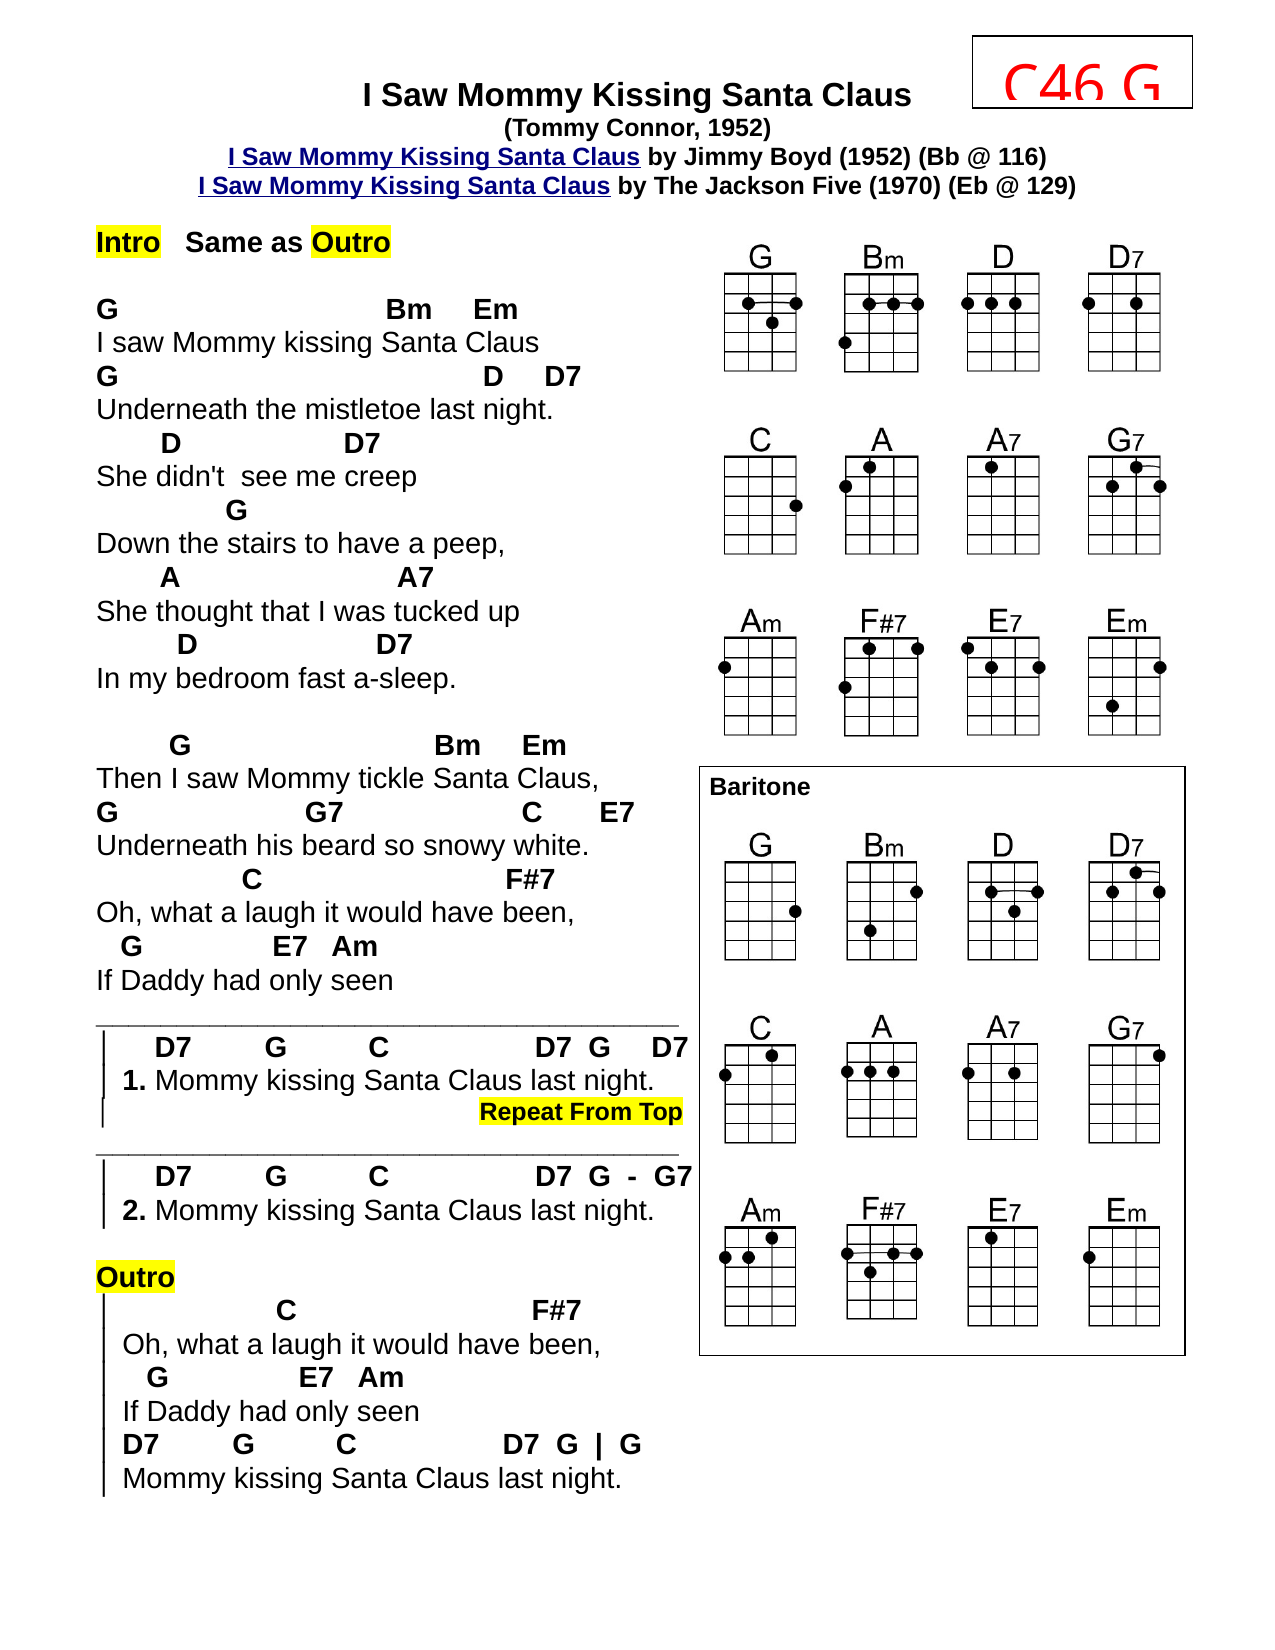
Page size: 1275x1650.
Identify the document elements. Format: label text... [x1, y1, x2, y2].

table_cell [821, 767, 942, 807]
table_cell [942, 1356, 1063, 1500]
picture [948, 407, 1058, 573]
table_cell [821, 583, 942, 766]
picture [1071, 1177, 1178, 1345]
table_header Intro Same as Outro G Bm Em I saw Mommy kissing Santa Claus G D D7 Underneath the mistletoe last night. D D7 She didn't see me creep G Down the stairs to have a peep, A A7 She thought that I was tucked up D D7 In my bedroom fast a-sleep. G Bm Em Then I saw Mommy tickle Santa Claus, G G7 C E7 Underneath his beard so snowy white. C F#7 Oh, what a laugh it would have been, G E7 Am If Daddy had only seen ____________________________________ │ D7 G C D7 G D7 │ 1. Mommy kissing Santa Claus last night. │ Repeat From Top ____________________________________ │ D7 G C D7 G - G7 │ 2. Mommy kissing Santa Claus last night. Outro │ C F#7 │ Oh, what a laugh it would have been, │ G E7 Am │ If Daddy had only seen │ D7 G C D7 G | G │ Mommy kissing Santa Claus last night. [90, 219, 699, 1500]
table_cell [821, 990, 942, 1172]
picture [825, 224, 937, 391]
table_cell [821, 402, 942, 583]
table_cell [699, 402, 821, 583]
table_cell [1064, 402, 1185, 583]
table_cell [942, 767, 1063, 807]
text (Tommy Connor, 1952) [90, 113, 1185, 142]
table_cell [942, 583, 1063, 766]
picture [948, 588, 1058, 754]
table_header [821, 219, 942, 402]
text I Saw Mommy Kissing Santa Claus by Jimmy Boyd (1952) (Bb @ 116) [90, 142, 1185, 171]
table_cell [942, 990, 1063, 1172]
table_cell [1064, 990, 1184, 1172]
table_cell [1064, 583, 1185, 766]
picture [949, 1177, 1056, 1345]
table_cell [821, 1172, 942, 1355]
picture [1071, 812, 1178, 979]
table_cell [700, 990, 821, 1172]
table_header [1064, 219, 1185, 402]
table_cell [699, 583, 821, 766]
picture [948, 224, 1058, 390]
text C46 G [988, 44, 1177, 100]
text I Saw Mommy Kissing Santa Claus [90, 75, 1185, 113]
picture [1069, 588, 1179, 754]
table_cell [1064, 767, 1184, 807]
picture [1071, 995, 1178, 1162]
table_cell [1064, 807, 1184, 989]
picture [705, 588, 815, 754]
table_header [699, 219, 821, 402]
picture [828, 812, 935, 979]
picture [705, 224, 815, 390]
picture [706, 1177, 813, 1345]
table_cell [699, 1356, 821, 1500]
picture [706, 995, 813, 1162]
table_cell [700, 1172, 821, 1355]
picture [825, 588, 937, 755]
picture [949, 995, 1056, 1158]
table_cell [942, 1172, 1063, 1355]
picture [828, 995, 935, 1155]
table_cell [821, 807, 942, 989]
table_cell [942, 402, 1063, 583]
picture [826, 407, 937, 573]
picture [706, 812, 813, 979]
table_cell [942, 807, 1063, 989]
picture [1069, 224, 1179, 390]
table_cell [821, 1356, 942, 1500]
table_cell [1064, 1172, 1184, 1355]
picture [949, 812, 1056, 979]
text I Saw Mommy Kissing Santa Claus [973, 37, 1192, 107]
picture [828, 1178, 935, 1337]
table_cell [1064, 1356, 1185, 1500]
table_cell [700, 807, 821, 989]
text I Saw Mommy Kissing Santa Claus by The Jackson Five (1970) (Eb @ 129) [90, 171, 1185, 200]
table_cell Baritone [700, 767, 821, 807]
picture [1069, 407, 1179, 573]
picture [705, 407, 815, 573]
table_header [942, 219, 1063, 402]
